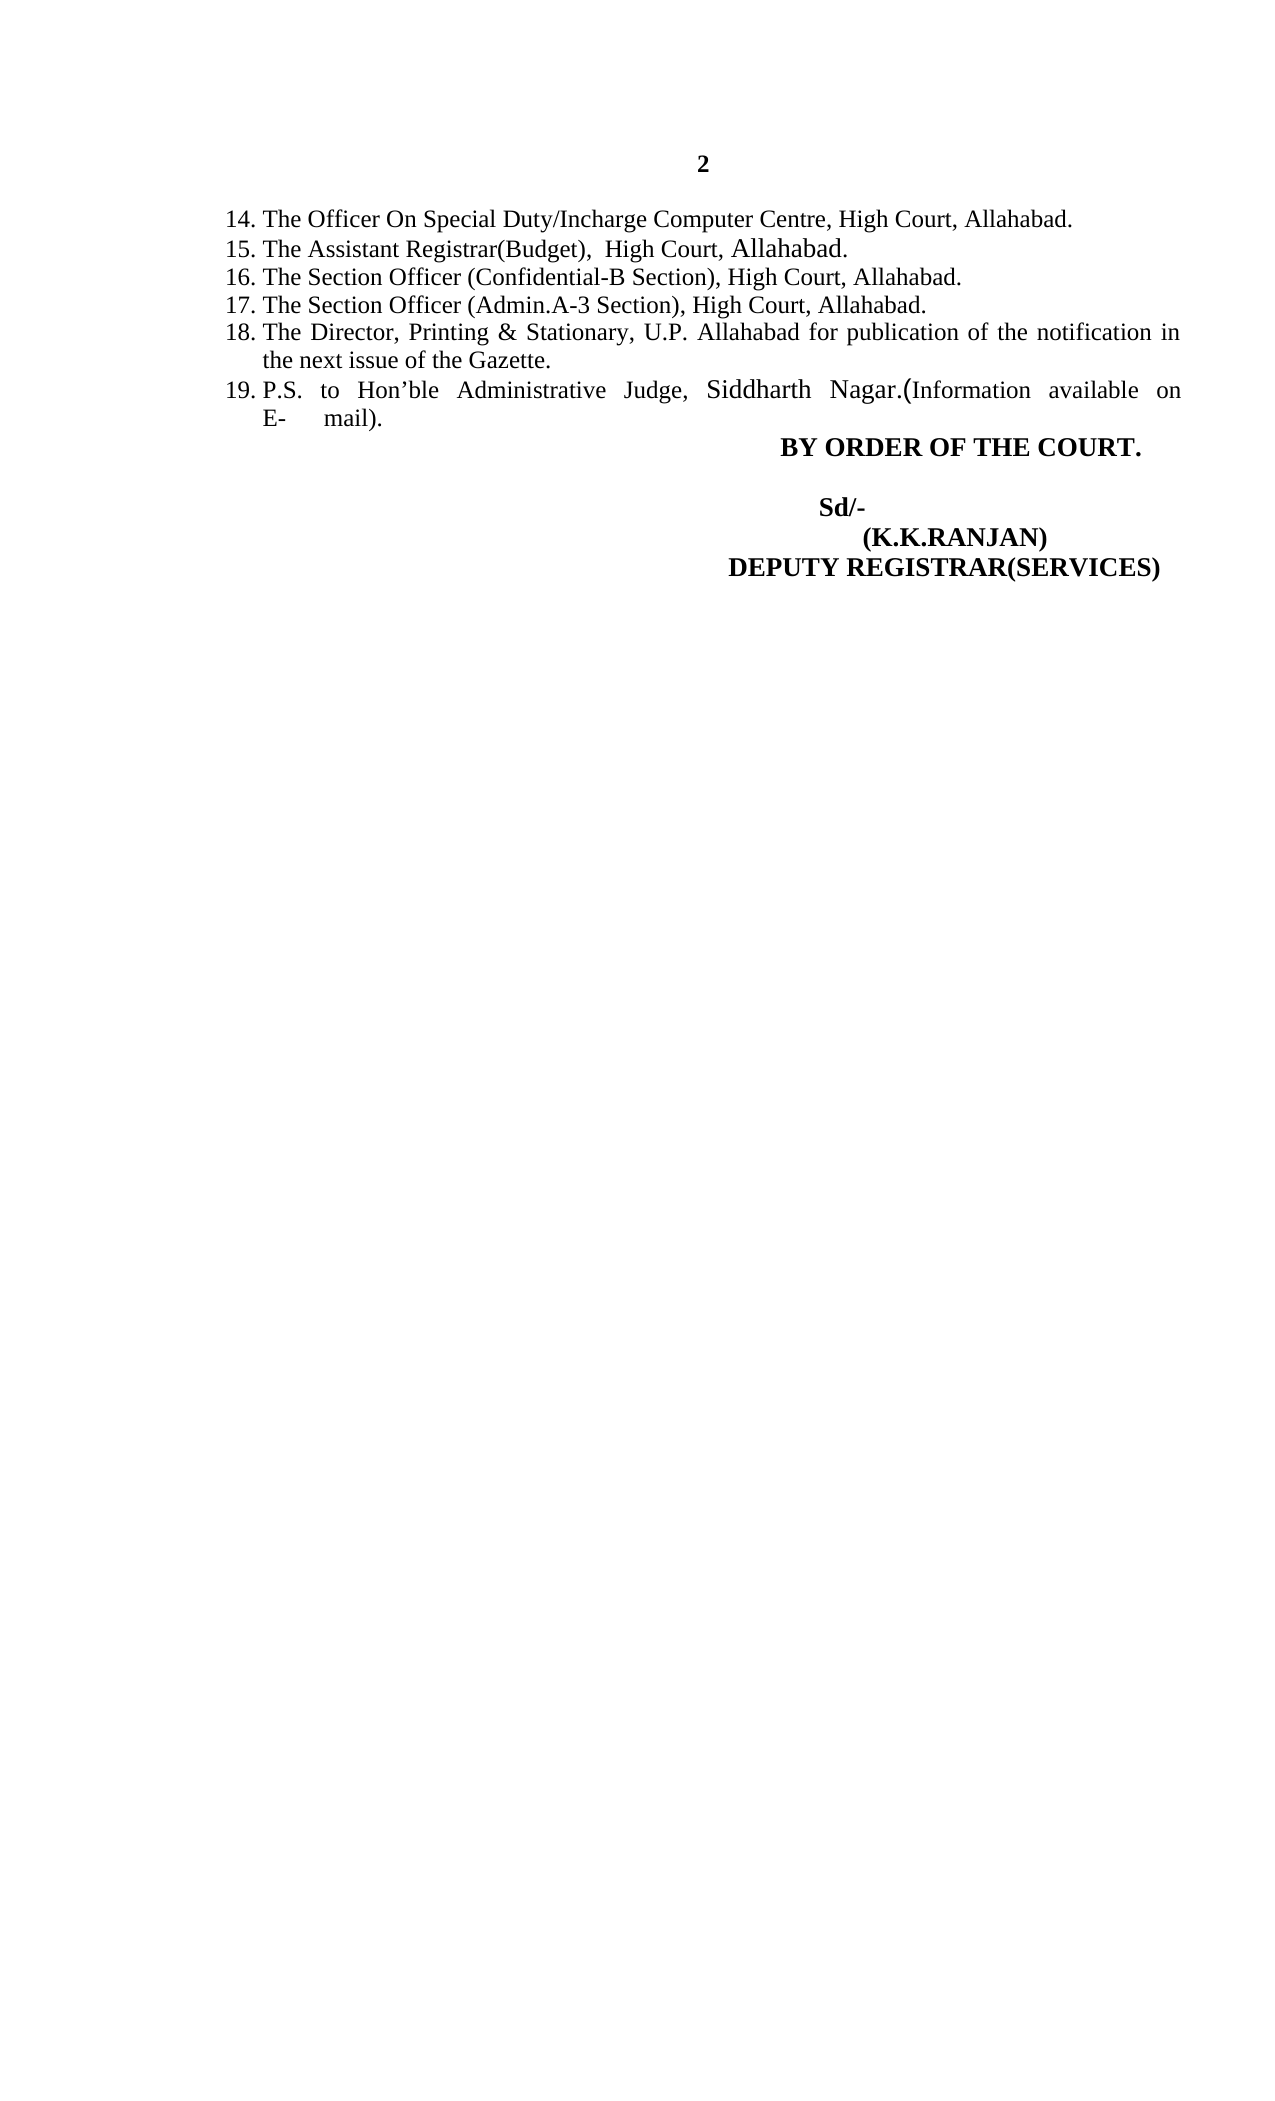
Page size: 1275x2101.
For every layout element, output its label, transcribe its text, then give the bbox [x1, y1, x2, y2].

text Sd/- [187, 492, 1181, 522]
list The Officer On Special Duty/Incharge Computer Centre, High Court, Allahabad. [225, 205, 1181, 233]
list The Director, Printing & Stationary, U.P. Allahabad for publication of the notification in the next issue of the Gazette. [225, 318, 1181, 374]
text (K.K.RANJAN) [787, 522, 1181, 552]
text 2 [225, 150, 1181, 178]
list The Section Officer (Confidential-B Section), High Court, Allahabad. [225, 263, 1181, 291]
list The Section Officer (Admin.A-3 Section), High Court, Allahabad. [225, 291, 1181, 318]
text BY ORDER OF THE COURT. [712, 432, 1181, 462]
list The Assistant Registrar(Budget), High Court, Allahabad. [225, 233, 1181, 263]
list P.S. to Hon’ble Administrative Judge, Siddharth Nagar.(Information available on E- mail). [225, 374, 1181, 432]
text DEPUTY REGISTRAR(SERVICES) [187, 552, 1181, 582]
